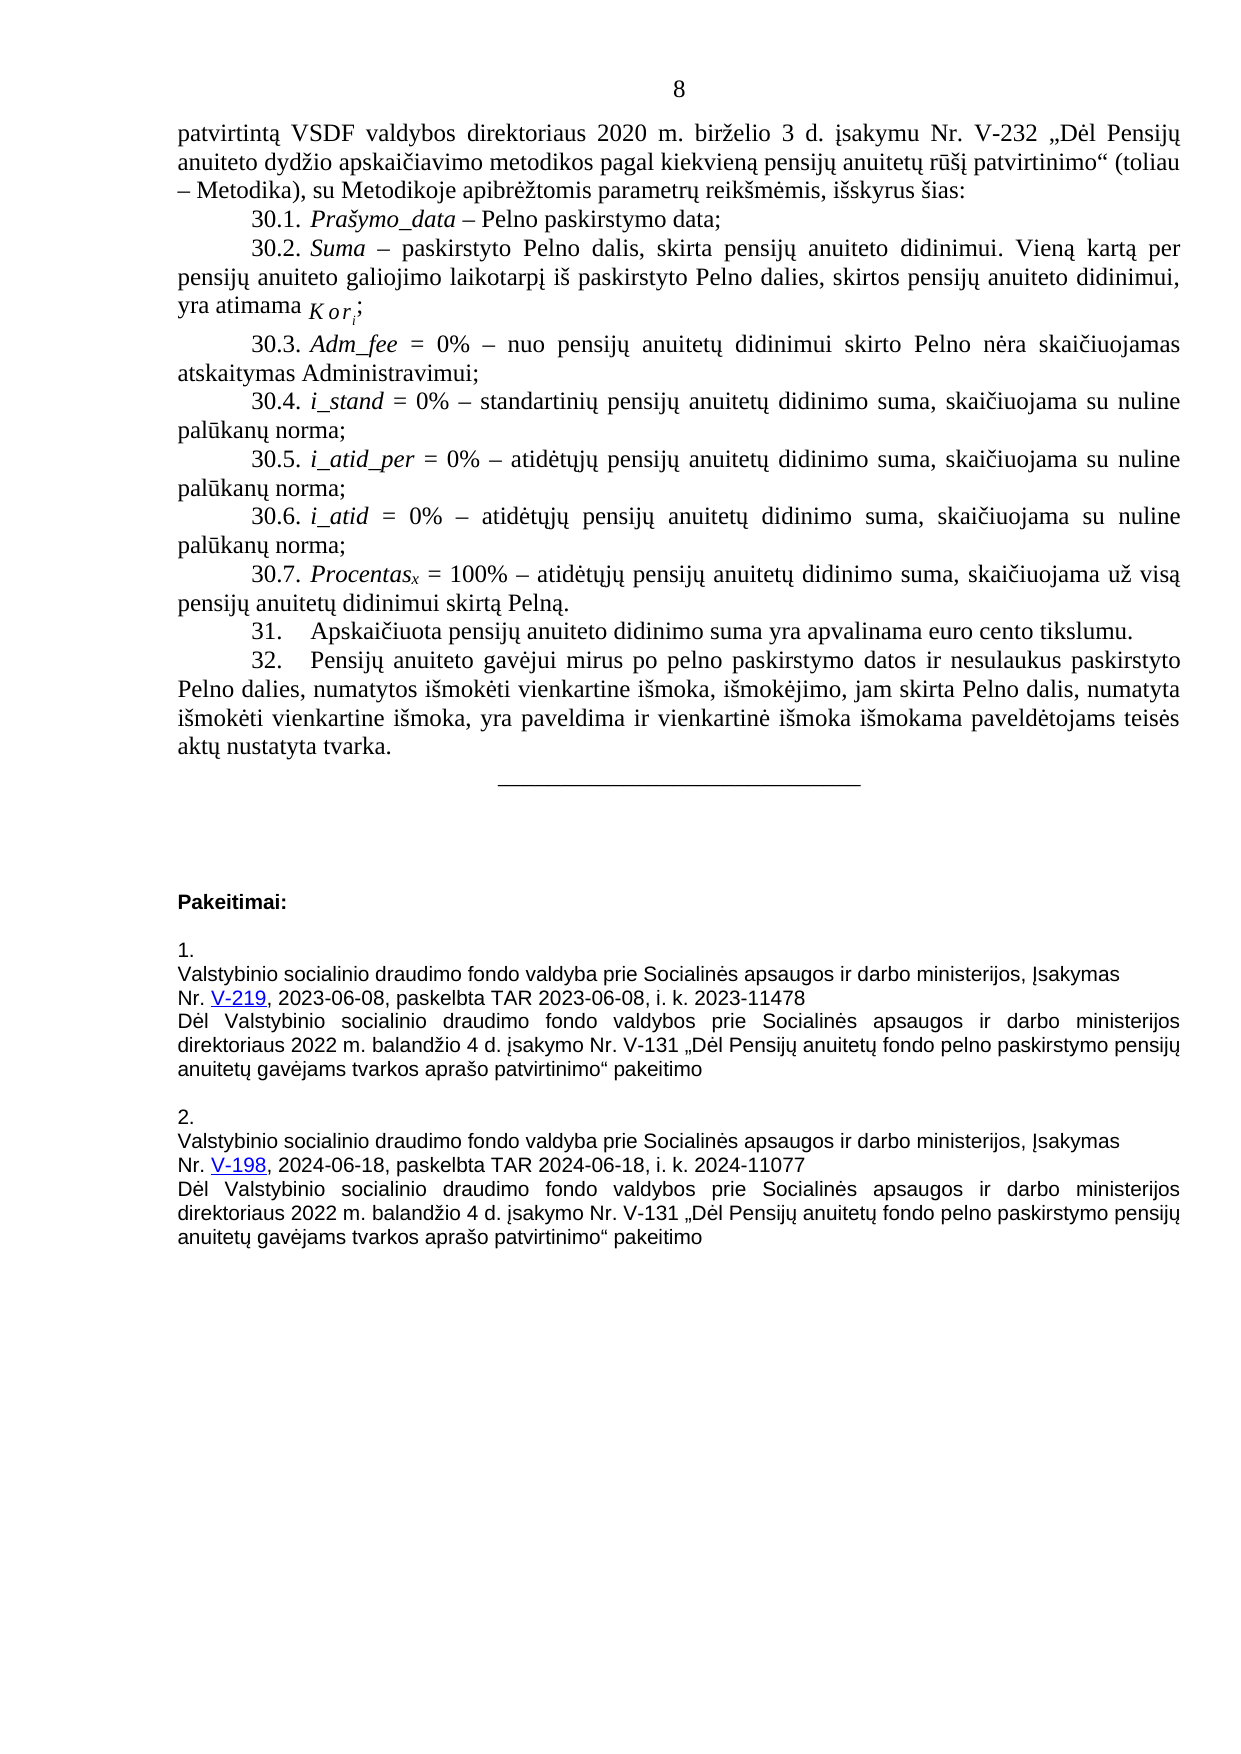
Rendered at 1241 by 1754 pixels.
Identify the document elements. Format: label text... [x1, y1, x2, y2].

text 2. [177, 1105, 1181, 1129]
text Dėl Valstybinio socialinio draudimo fondo valdybos prie Socialinės apsaugos ir darbo ministerijos direktoriaus 2022 m. balandžio 4 d. įsakymo Nr. V-131 „Dėl Pensijų anuitetų fondo pelno paskirstymo pensijų anuitetų gavėjams tvarkos aprašo patvirtinimo“ pakeitimo [177, 1009, 1181, 1081]
text 1. [177, 937, 1181, 961]
text Nr. V-198, 2024-06-18, paskelbta TAR 2024-06-18, i. k. 2024-11077 [177, 1153, 1181, 1177]
text Pakeitimai: [177, 889, 1181, 913]
text 30.1. Prašymo_data – Pelno paskirstymo data; [177, 204, 1181, 233]
text _____________________________ [177, 760, 1181, 789]
text 30.5. i_atid_per = 0% – atidėtųjų pensijų anuitetų didinimo suma, skaičiuojama su nuline palūkanų norma; [177, 444, 1181, 501]
text Dėl Valstybinio socialinio draudimo fondo valdybos prie Socialinės apsaugos ir darbo ministerijos direktoriaus 2022 m. balandžio 4 d. įsakymo Nr. V-131 „Dėl Pensijų anuitetų fondo pelno paskirstymo pensijų anuitetų gavėjams tvarkos aprašo patvirtinimo“ pakeitimo [177, 1177, 1181, 1249]
text Valstybinio socialinio draudimo fondo valdyba prie Socialinės apsaugos ir darbo ministerijos, Įsakymas [177, 961, 1181, 985]
text 31. Apskaičiuota pensijų anuiteto didinimo suma yra apvalinama euro cento tikslumu. [177, 616, 1181, 645]
text 30.4. i_stand = 0% – standartinių pensijų anuitetų didinimo suma, skaičiuojama su nuline palūkanų norma; [177, 386, 1181, 444]
text 30.7. Procentasx = 100% – atidėtųjų pensijų anuitetų didinimo suma, skaičiuojama už visą pensijų anuitetų didinimui skirtą Pelną. [177, 559, 1181, 616]
text 30.6. i_atid = 0% – atidėtųjų pensijų anuitetų didinimo suma, skaičiuojama su nuline palūkanų norma; [177, 501, 1181, 559]
text 30.2. Suma – paskirstyto Pelno dalis, skirta pensijų anuiteto didinimui. Vieną kartą per pensijų anuiteto galiojimo laikotarpį iš paskirstyto Pelno dalies, skirtos pensijų anuiteto didinimui, yra atimama ; [177, 233, 1181, 329]
text Valstybinio socialinio draudimo fondo valdyba prie Socialinės apsaugos ir darbo ministerijos, Įsakymas [177, 1129, 1181, 1153]
text patvirtintą VSDF valdybos direktoriaus 2020 m. birželio 3 d. įsakymu Nr. V-232 „Dėl Pensijų anuiteto dydžio apskaičiavimo metodikos pagal kiekvieną pensijų anuitetų rūšį patvirtinimo“ (toliau – Metodika), su Metodikoje apibrėžtomis parametrų reikšmėmis, išskyrus šias: [177, 118, 1181, 204]
text 32. Pensijų anuiteto gavėjui mirus po pelno paskirstymo datos ir nesulaukus paskirstyto Pelno dalies, numatytos išmokėti vienkartine išmoka, išmokėjimo, jam skirta Pelno dalis, numatyta išmokėti vienkartine išmoka, yra paveldima ir vienkartinė išmoka išmokama paveldėtojams teisės aktų nustatyta tvarka. [177, 645, 1181, 760]
text 30.3. Adm_fee = 0% – nuo pensijų anuitetų didinimui skirto Pelno nėra skaičiuojamas atskaitymas Administravimui; [177, 329, 1181, 386]
text Nr. V-219, 2023-06-08, paskelbta TAR 2023-06-08, i. k. 2023-11478 [177, 985, 1181, 1009]
